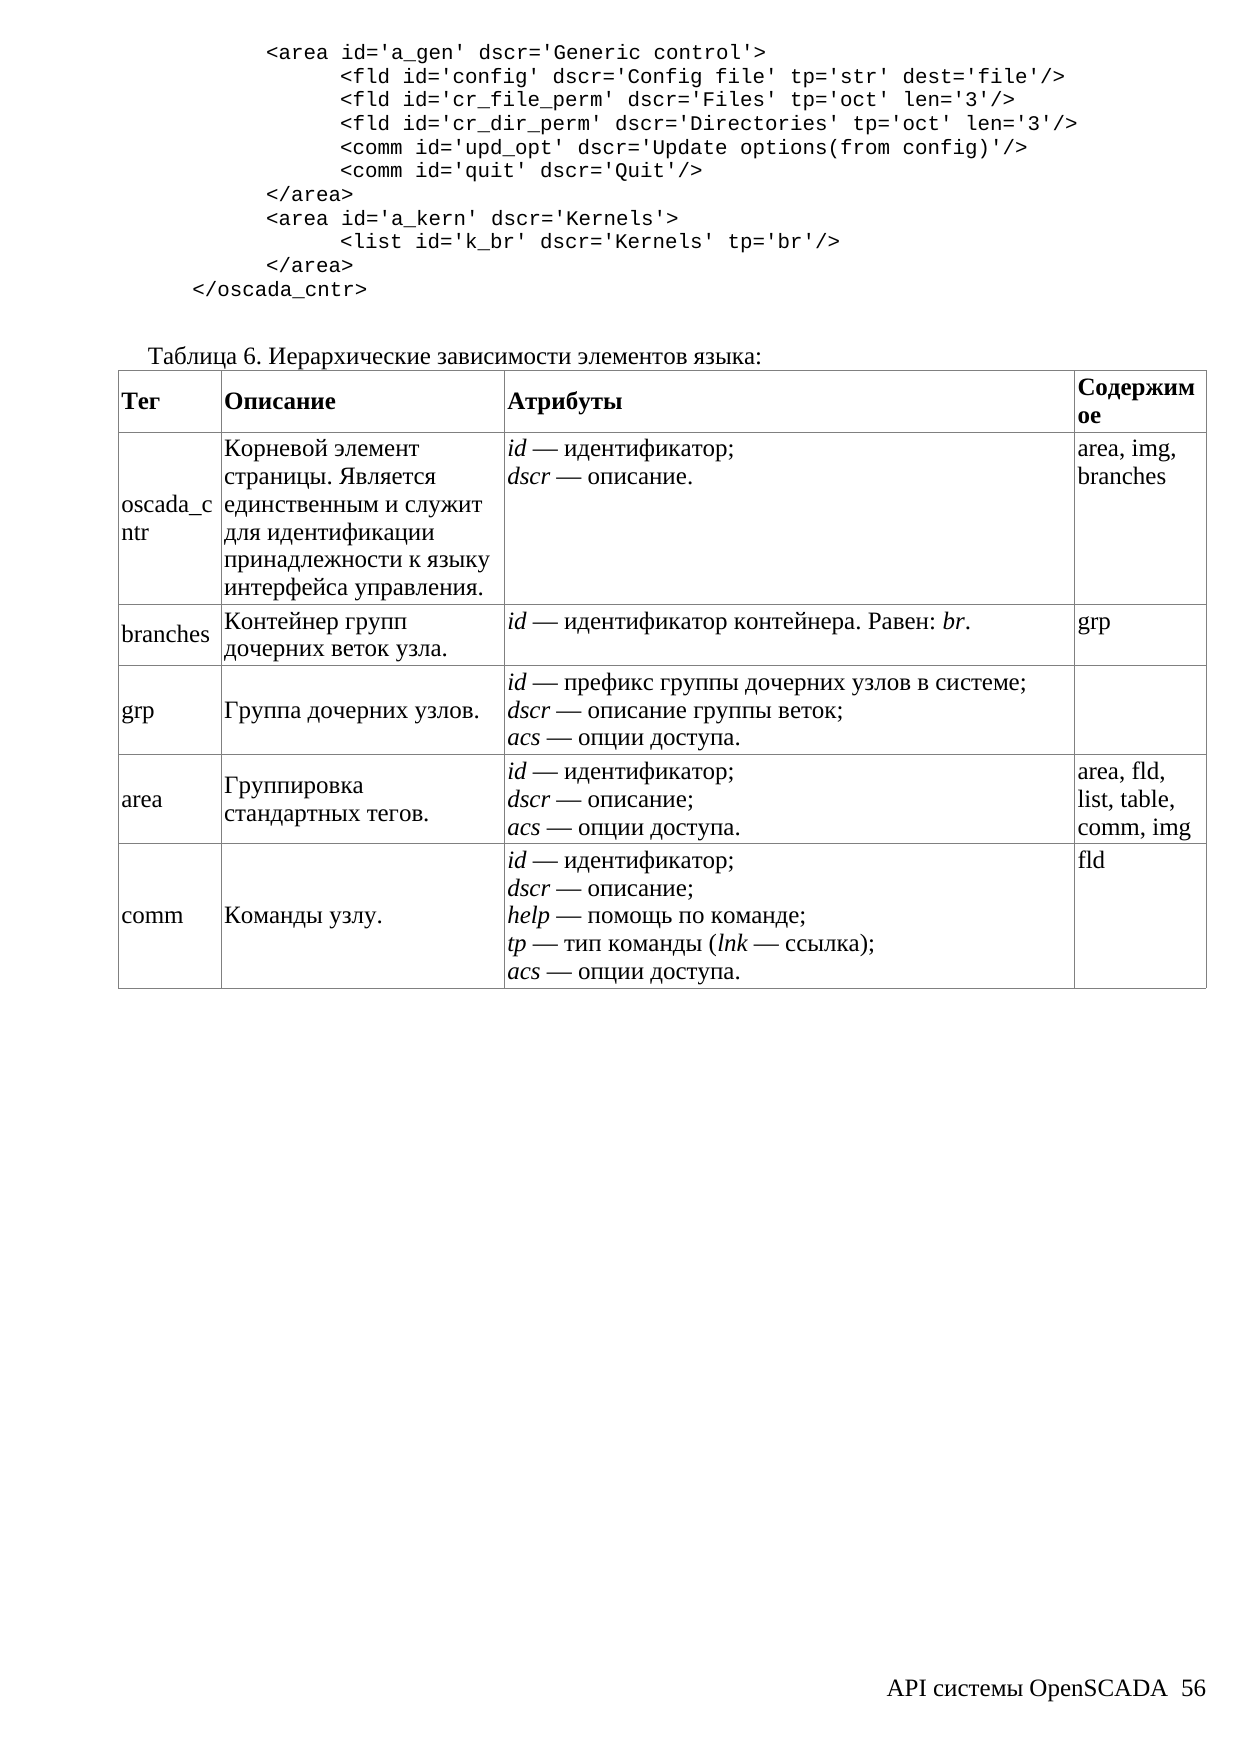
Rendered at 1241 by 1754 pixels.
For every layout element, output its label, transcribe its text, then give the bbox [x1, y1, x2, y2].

text <comm id='upd_opt' dscr='Update options(from config)'/> [192, 137, 1206, 160]
table_cell Группировка стандартных тегов. [222, 755, 504, 843]
table_cell grp [1075, 605, 1206, 665]
list Таблица 6. Иерархические зависимости элементов языка: [118, 342, 1206, 370]
table_cell area, img, branches [1075, 433, 1206, 604]
table_cell id — идентификатор; dscr — описание. [505, 433, 1074, 604]
text <area id='a_gen' dscr='Generic control'> [192, 42, 1206, 66]
table_header Содержимое [1075, 371, 1206, 432]
text <comm id='quit' dscr='Quit'/> [192, 160, 1206, 184]
table_cell id — идентификатор контейнера. Равен: br. [505, 605, 1074, 665]
table_cell Корневой элемент страницы. Является единственным и служит для идентификации принадлежности к языку интерфейса управления. [222, 433, 504, 604]
text <area id='a_kern' dscr='Kernels'> [192, 208, 1206, 231]
text <fld id='cr_file_perm' dscr='Files' tp='oct' len='3'/> [192, 89, 1206, 113]
table_header Тег [119, 371, 221, 432]
table_cell [1075, 666, 1206, 754]
table_cell id — префикс группы дочерних узлов в системе; dscr — описание группы веток; acs — опции доступа. [505, 666, 1074, 754]
table_cell area [119, 755, 221, 843]
text </area> [192, 255, 1206, 279]
text <fld id='cr_dir_perm' dscr='Directories' tp='oct' len='3'/> [192, 113, 1206, 137]
table_cell Группа дочерних узлов. [222, 666, 504, 754]
text </oscada_cntr> [192, 279, 1206, 302]
table_cell id — идентификатор; dscr — описание; help — помощь по команде; tp — тип команды (lnk — ссылка); acs — опции доступа. [505, 844, 1074, 988]
table_header Описание [222, 371, 504, 432]
table_header Атрибуты [505, 371, 1074, 432]
table_cell id — идентификатор; dscr — описание; acs — опции доступа. [505, 755, 1074, 843]
table_cell grp [119, 666, 221, 754]
table_cell fld [1075, 844, 1206, 988]
table_cell comm [119, 844, 221, 988]
table_cell oscada_cntr [119, 433, 221, 604]
table_cell area, fld, list, table, comm, img [1075, 755, 1206, 843]
table_cell Контейнер групп дочерних веток узла. [222, 605, 504, 665]
text <fld id='config' dscr='Config file' tp='str' dest='file'/> [192, 66, 1206, 89]
text <list id='k_br' dscr='Kernels' tp='br'/> [192, 231, 1206, 255]
text </area> [192, 184, 1206, 208]
table_cell branches [119, 605, 221, 665]
table_cell Команды узлу. [222, 844, 504, 988]
